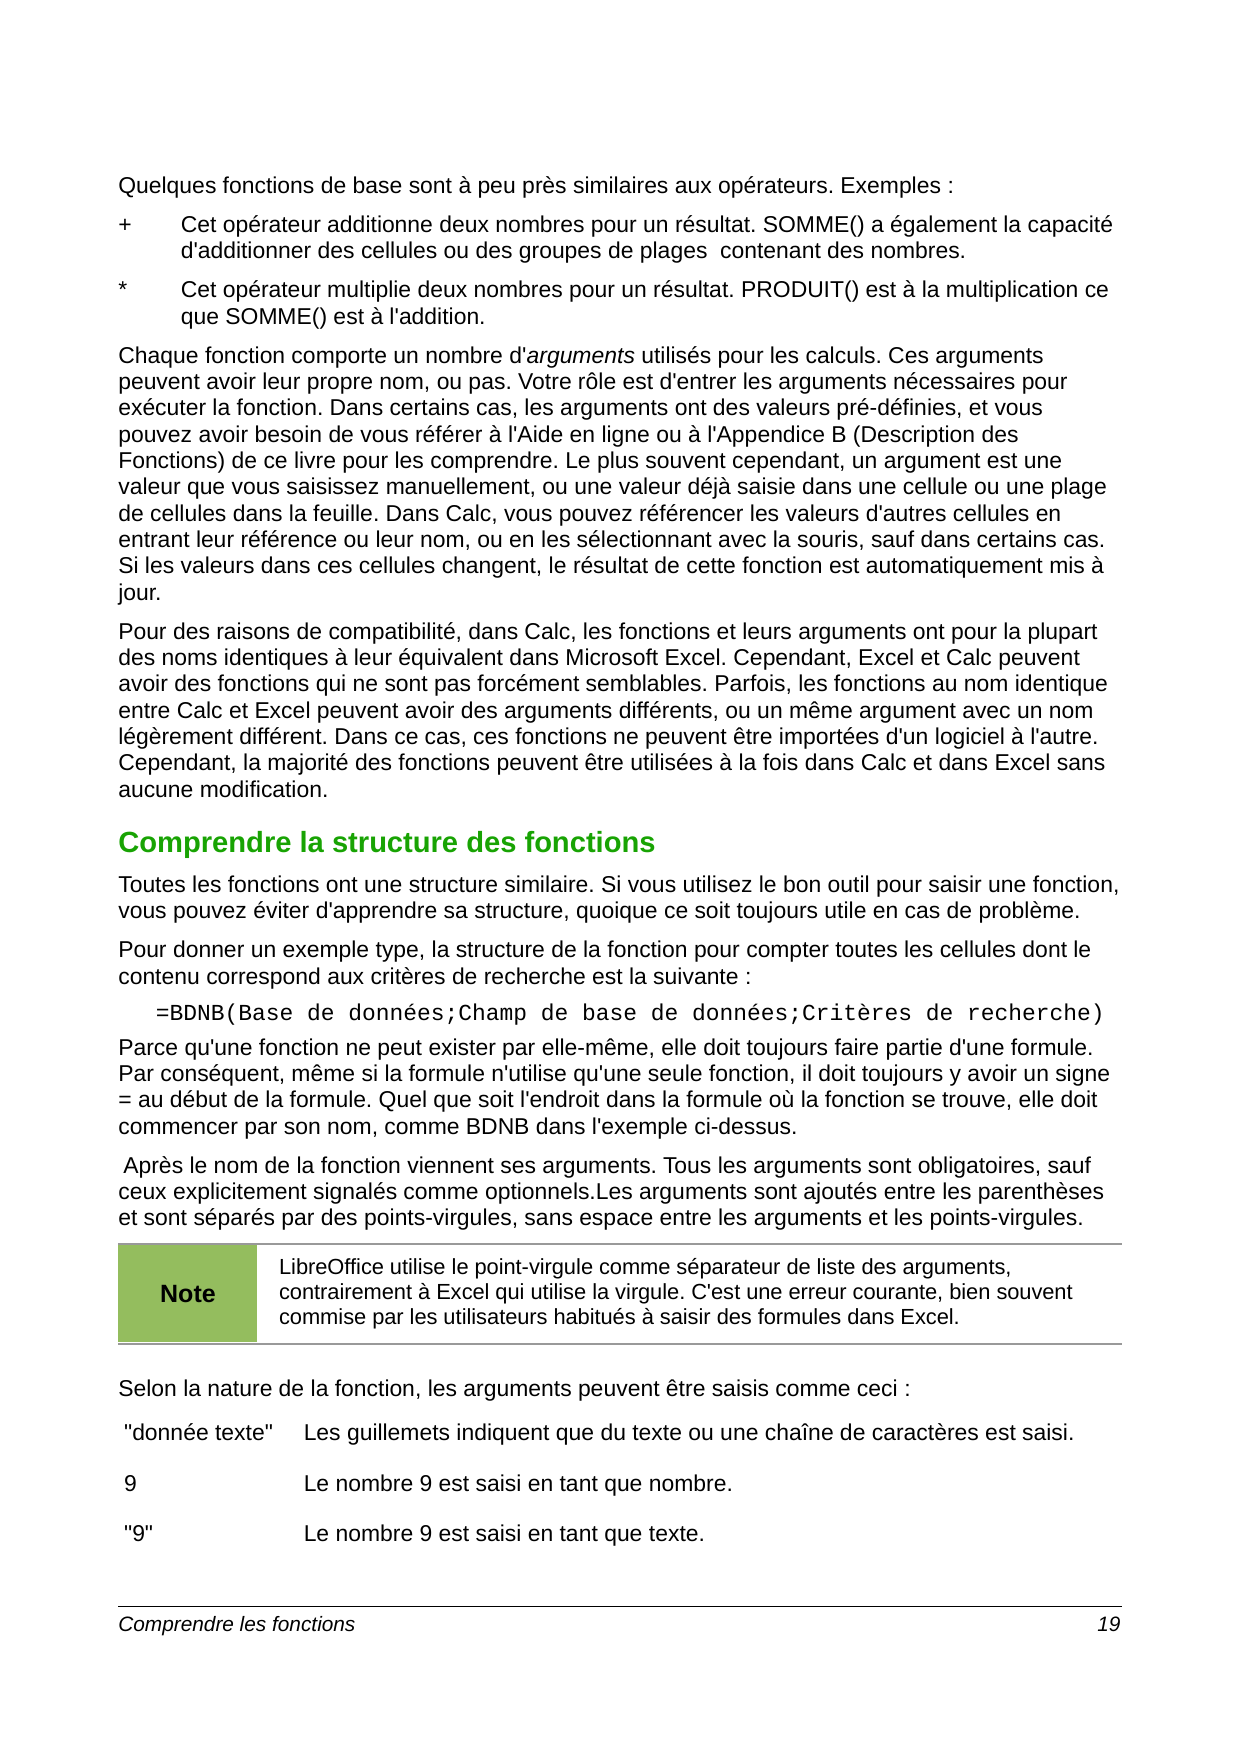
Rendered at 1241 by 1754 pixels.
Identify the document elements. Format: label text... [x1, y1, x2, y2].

text Après le nom de la fonction viennent ses arguments. Tous les arguments sont obligatoires, sauf ceux explicitement signalés comme optionnels.Les arguments sont ajoutés entre les parenthèses et sont séparés par des points-virgules, sans espace entre les arguments et les points-virgules. [118, 1152, 1122, 1231]
table_cell Cet opérateur multiplie deux nombres pour un résultat. PRODUIT() est à la multiplication ce que SOMME() est à l'addition. [181, 276, 1123, 342]
table_header + [118, 211, 181, 276]
table_header LibreOffice utilise le point-virgule comme séparateur de liste des arguments, contrairement à Excel qui utilise la virgule. C'est une erreur courante, bien souvent commise par les utilisateurs habitués à saisir des formules dans Excel. [258, 1245, 1122, 1342]
text Quelques fonctions de base sont à peu près similaires aux opérateurs. Exemples : [118, 172, 1122, 199]
table_header "donnée texte" [118, 1414, 298, 1464]
text Chaque fonction comporte un nombre d'arguments utilisés pour les calculs. Ces arguments peuvent avoir leur propre nom, ou pas. Votre rôle est d'entrer les arguments nécessaires pour exécuter la fonction. Dans certains cas, les arguments ont des valeurs pré-définies, et vous pouvez avoir besoin de vous référer à l'Aide en ligne ou à l'Appendice B (Description des Fonctions) de ce livre pour les comprendre. Le plus souvent cependant, un argument est une valeur que vous saisissez manuellement, ou une valeur déjà saisie dans une cellule ou une plage de cellules dans la feuille. Dans Calc, vous pouvez référencer les valeurs d'autres cellules en entrant leur référence ou leur nom, ou en les sélectionnant avec la souris, sauf dans certains cas. Si les valeurs dans ces cellules changent, le résultat de cette fonction est automatiquement mis à jour. [118, 342, 1122, 605]
text Parce qu'une fonction ne peut exister par elle-même, elle doit toujours faire partie d'une formule. Par conséquent, même si la formule n'utilise qu'une seule fonction, il doit toujours y avoir un signe = au début de la formule. Quel que soit l'endroit dans la formule où la fonction se trouve, elle doit commencer par son nom, comme BDNB dans l'exemple ci-dessus. [118, 1034, 1122, 1139]
table_cell * [118, 276, 181, 342]
text =BDNB(Base de données;Champ de base de données;Critères de recherche) [156, 1001, 1122, 1027]
table_cell "9" [118, 1514, 298, 1564]
table_header Cet opérateur additionne deux nombres pour un résultat. SOMME() a également la capacité d'additionner des cellules ou des groupes de plages contenant des nombres. [181, 211, 1123, 276]
table_header Les guillemets indiquent que du texte ou une chaîne de caractères est saisi. [298, 1414, 1123, 1464]
table_cell Le nombre 9 est saisi en tant que texte. [298, 1514, 1123, 1564]
text Toutes les fonctions ont une structure similaire. Si vous utilisez le bon outil pour saisir une fonction, vous pouvez éviter d'apprendre sa structure, quoique ce soit toujours utile en cas de problème. [118, 871, 1122, 924]
table_cell 9 [118, 1464, 298, 1514]
text Selon la nature de la fonction, les arguments peuvent être saisis comme ceci : [118, 1374, 1122, 1401]
subtitle Comprendre la structure des fonctions [118, 825, 1122, 859]
table_header Note [118, 1245, 257, 1342]
text Pour des raisons de compatibilité, dans Calc, les fonctions et leurs arguments ont pour la plupart des noms identiques à leur équivalent dans Microsoft Excel. Cependant, Excel et Calc peuvent avoir des fonctions qui ne sont pas forcément semblables. Parfois, les fonctions au nom identique entre Calc et Excel peuvent avoir des arguments différents, ou un même argument avec un nom légèrement différent. Dans ce cas, ces fonctions ne peuvent être importées d'un logiciel à l'autre. Cependant, la majorité des fonctions peuvent être utilisées à la fois dans Calc et dans Excel sans aucune modification. [118, 618, 1122, 802]
text Pour donner un exemple type, la structure de la fonction pour compter toutes les cellules dont le contenu correspond aux critères de recherche est la suivante : [118, 936, 1122, 989]
table_cell Le nombre 9 est saisi en tant que nombre. [298, 1464, 1123, 1514]
